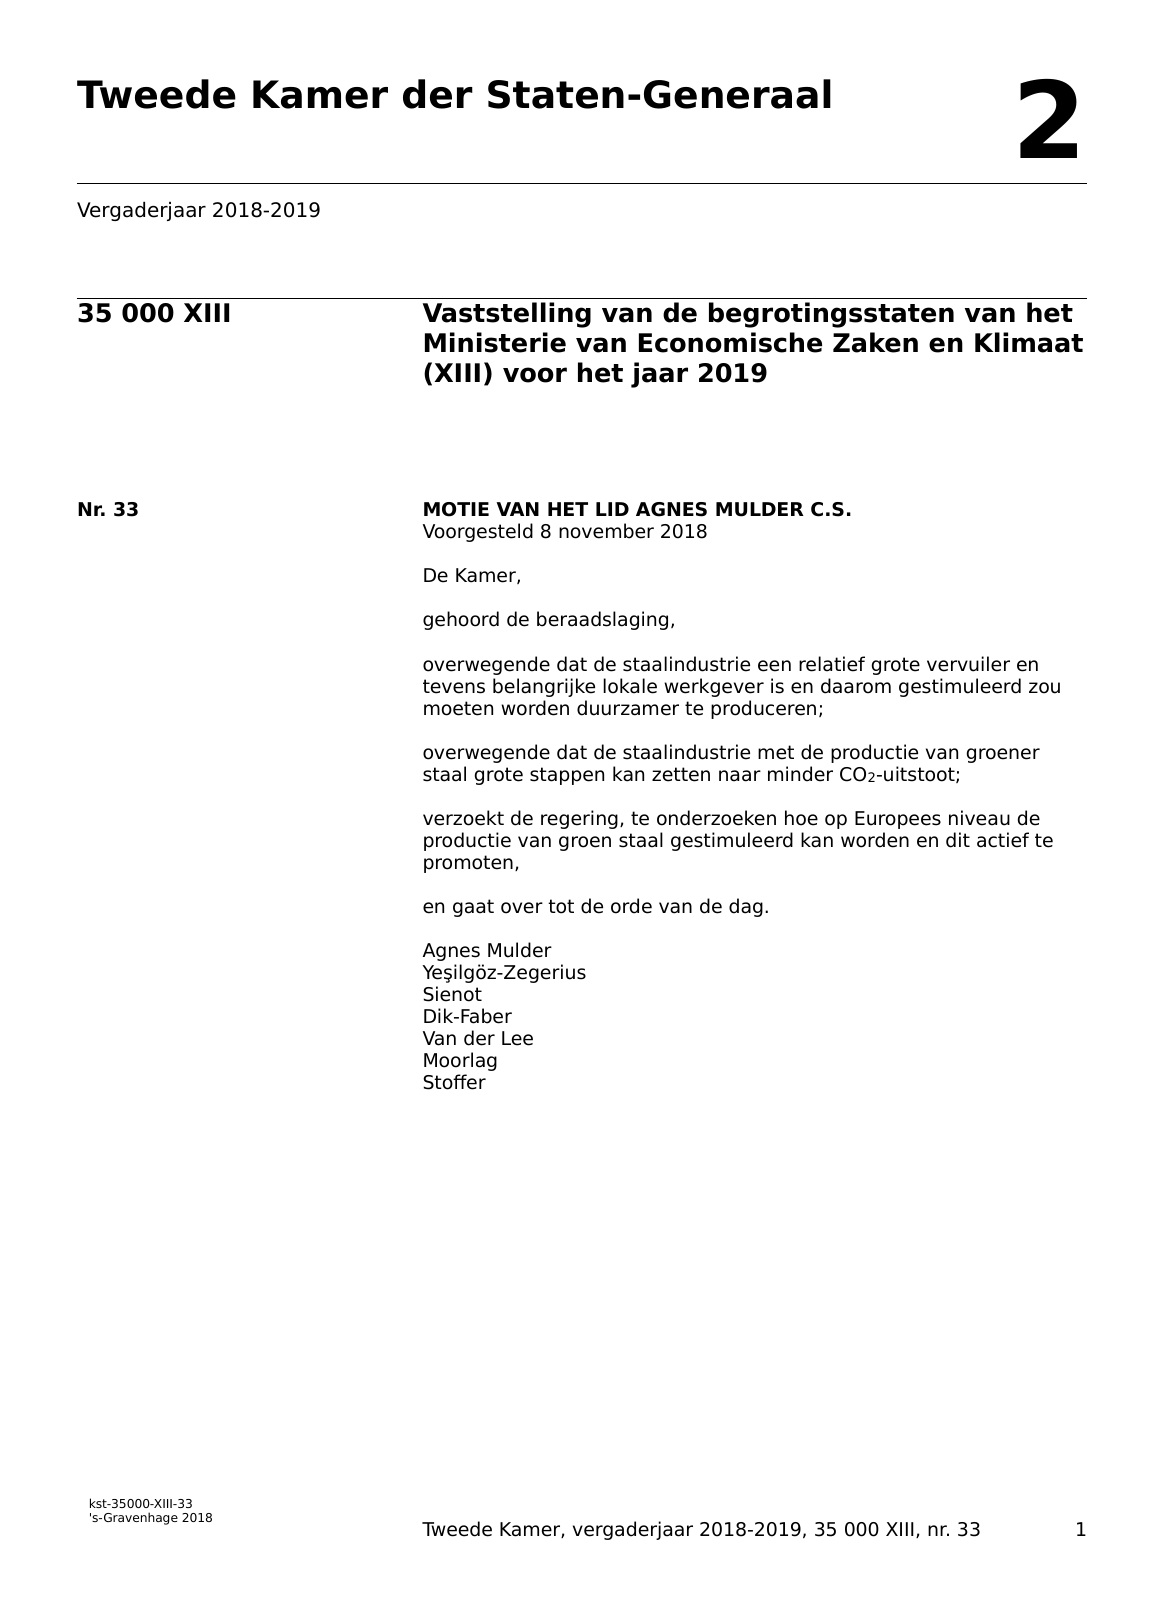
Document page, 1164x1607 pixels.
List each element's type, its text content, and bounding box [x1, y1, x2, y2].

table_cell Vergaderjaar 2018-2019 [77, 184, 1087, 298]
text Yeşilgöz-Zegerius [422, 962, 1087, 984]
text overwegende dat de staalindustrie een relatief grote vervuiler en tevens belangrijke lokale werkgever is en daarom gestimuleerd zou moeten worden duurzamer te produceren; [422, 653, 1087, 719]
subtitle Nr. 33 MOTIE VAN HET LID AGNES MULDER C.S. [77, 499, 1087, 521]
text Moorlag [422, 1050, 1087, 1072]
text overwegende dat de staalindustrie met de productie van groener staal grote stappen kan zetten naar minder CO2-uitstoot; [422, 742, 1087, 786]
table_header Tweede Kamer der Staten-Generaal [77, 59, 886, 183]
subtitle 35 000 XIII Vaststelling van de begrotingsstaten van het Ministerie van Economische Zaken en Klimaat (XIII) voor het jaar 2019 [77, 299, 1087, 388]
text 's-Gravenhage 2018 [88, 1511, 323, 1525]
text kst-35000-XIII-33 [88, 1497, 323, 1511]
text Sienot [422, 984, 1087, 1006]
table_header 2 [886, 59, 1087, 183]
text gehoord de beraadslaging, [422, 609, 1087, 631]
text Stoffer [422, 1072, 1087, 1094]
text Voorgesteld 8 november 2018 [422, 521, 1087, 543]
text Van der Lee [422, 1028, 1087, 1050]
text Dik-Faber [422, 1006, 1087, 1028]
text De Kamer, [422, 565, 1087, 587]
text en gaat over tot de orde van de dag. [422, 896, 1087, 918]
text verzoekt de regering, te onderzoeken hoe op Europees niveau de productie van groen staal gestimuleerd kan worden en dit actief te promoten, [422, 808, 1087, 874]
text Agnes Mulder [422, 940, 1087, 962]
